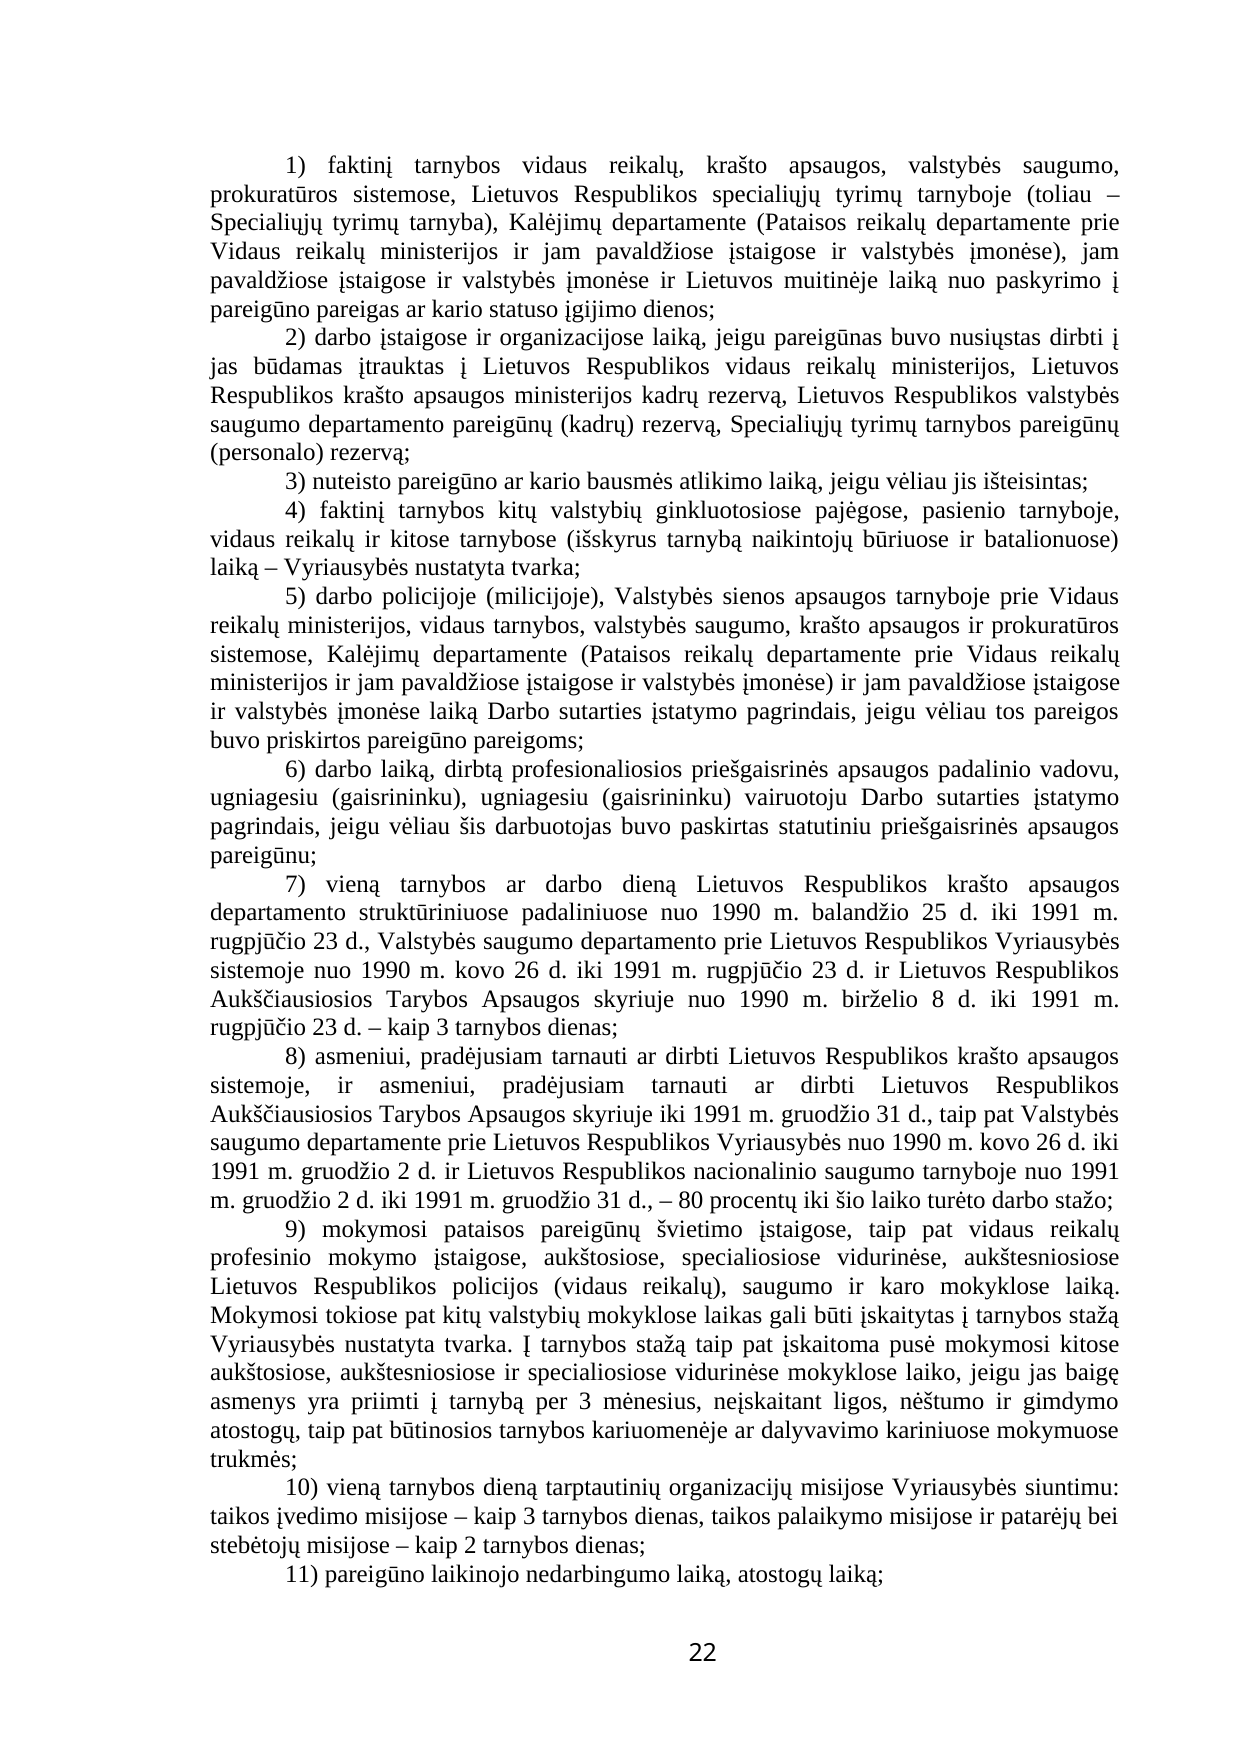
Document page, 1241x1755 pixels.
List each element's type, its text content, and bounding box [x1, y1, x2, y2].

text 7) vieną tarnybos ar darbo dieną Lietuvos Respublikos krašto apsaugos departamento struktūriniuose padaliniuose nuo 1990 m. balandžio 25 d. iki 1991 m. rugpjūčio 23 d., Valstybės saugumo departamento prie Lietuvos Respublikos Vyriausybės sistemoje nuo 1990 m. kovo 26 d. iki 1991 m. rugpjūčio 23 d. ir Lietuvos Respublikos Aukščiausiosios Tarybos Apsaugos skyriuje nuo 1990 m. birželio 8 d. iki 1991 m. rugpjūčio 23 d. – kaip 3 tarnybos dienas; [210, 869, 1120, 1041]
text 5) darbo policijoje (milicijoje), Valstybės sienos apsaugos tarnyboje prie Vidaus reikalų ministerijos, vidaus tarnybos, valstybės saugumo, krašto apsaugos ir prokuratūros sistemose, Kalėjimų departamente (Pataisos reikalų departamente prie Vidaus reikalų ministerijos ir jam pavaldžiose įstaigose ir valstybės įmonėse) ir jam pavaldžiose įstaigose ir valstybės įmonėse laiką Darbo sutarties įstatymo pagrindais, jeigu vėliau tos pareigos buvo priskirtos pareigūno pareigoms; [210, 581, 1120, 754]
text 6) darbo laiką, dirbtą profesionaliosios priešgaisrinės apsaugos padalinio vadovu, ugniagesiu (gaisrininku), ugniagesiu (gaisrininku) vairuotoju Darbo sutarties įstatymo pagrindais, jeigu vėliau šis darbuotojas buvo paskirtas statutiniu priešgaisrinės apsaugos pareigūnu; [210, 754, 1120, 869]
text 1) faktinį tarnybos vidaus reikalų, krašto apsaugos, valstybės saugumo, prokuratūros sistemose, Lietuvos Respublikos specialiųjų tyrimų tarnyboje (toliau – Specialiųjų tyrimų tarnyba), Kalėjimų departamente (Pataisos reikalų departamente prie Vidaus reikalų ministerijos ir jam pavaldžiose įstaigose ir valstybės įmonėse), jam pavaldžiose įstaigose ir valstybės įmonėse ir Lietuvos muitinėje laiką nuo paskyrimo į pareigūno pareigas ar kario statuso įgijimo dienos; [210, 150, 1120, 322]
text 3) nuteisto pareigūno ar kario bausmės atlikimo laiką, jeigu vėliau jis išteisintas; [210, 466, 1120, 495]
text 11) pareigūno laikinojo nedarbingumo laiką, atostogų laiką; [210, 1559, 1120, 1587]
text 2) darbo įstaigose ir organizacijose laiką, jeigu pareigūnas buvo nusiųstas dirbti į jas būdamas įtrauktas į Lietuvos Respublikos vidaus reikalų ministerijos, Lietuvos Respublikos krašto apsaugos ministerijos kadrų rezervą, Lietuvos Respublikos valstybės saugumo departamento pareigūnų (kadrų) rezervą, Specialiųjų tyrimų tarnybos pareigūnų (personalo) rezervą; [210, 322, 1120, 466]
text 4) faktinį tarnybos kitų valstybių ginkluotosiose pajėgose, pasienio tarnyboje, vidaus reikalų ir kitose tarnybose (išskyrus tarnybą naikintojų būriuose ir batalionuose) laiką – Vyriausybės nustatyta tvarka; [210, 495, 1120, 581]
text 10) vieną tarnybos dieną tarptautinių organizacijų misijose Vyriausybės siuntimu: taikos įvedimo misijose – kaip 3 tarnybos dienas, taikos palaikymo misijose ir patarėjų bei stebėtojų misijose – kaip 2 tarnybos dienas; [210, 1472, 1120, 1559]
text 8) asmeniui, pradėjusiam tarnauti ar dirbti Lietuvos Respublikos krašto apsaugos sistemoje, ir asmeniui, pradėjusiam tarnauti ar dirbti Lietuvos Respublikos Aukščiausiosios Tarybos Apsaugos skyriuje iki 1991 m. gruodžio 31 d., taip pat Valstybės saugumo departamente prie Lietuvos Respublikos Vyriausybės nuo 1990 m. kovo 26 d. iki 1991 m. gruodžio 2 d. ir Lietuvos Respublikos nacionalinio saugumo tarnyboje nuo 1991 m. gruodžio 2 d. iki 1991 m. gruodžio 31 d., – 80 procentų iki šio laiko turėto darbo stažo; [210, 1041, 1120, 1214]
text 9) mokymosi pataisos pareigūnų švietimo įstaigose, taip pat vidaus reikalų profesinio mokymo įstaigose, aukštosiose, specialiosiose vidurinėse, aukštesniosiose Lietuvos Respublikos policijos (vidaus reikalų), saugumo ir karo mokyklose laiką. Mokymosi tokiose pat kitų valstybių mokyklose laikas gali būti įskaitytas į tarnybos stažą Vyriausybės nustatyta tvarka. Į tarnybos stažą taip pat įskaitoma pusė mokymosi kitose aukštosiose, aukštesniosiose ir specialiosiose vidurinėse mokyklose laiko, jeigu jas baigę asmenys yra priimti į tarnybą per 3 mėnesius, neįskaitant ligos, nėštumo ir gimdymo atostogų, taip pat būtinosios tarnybos kariuomenėje ar dalyvavimo kariniuose mokymuose trukmės; [210, 1214, 1120, 1472]
